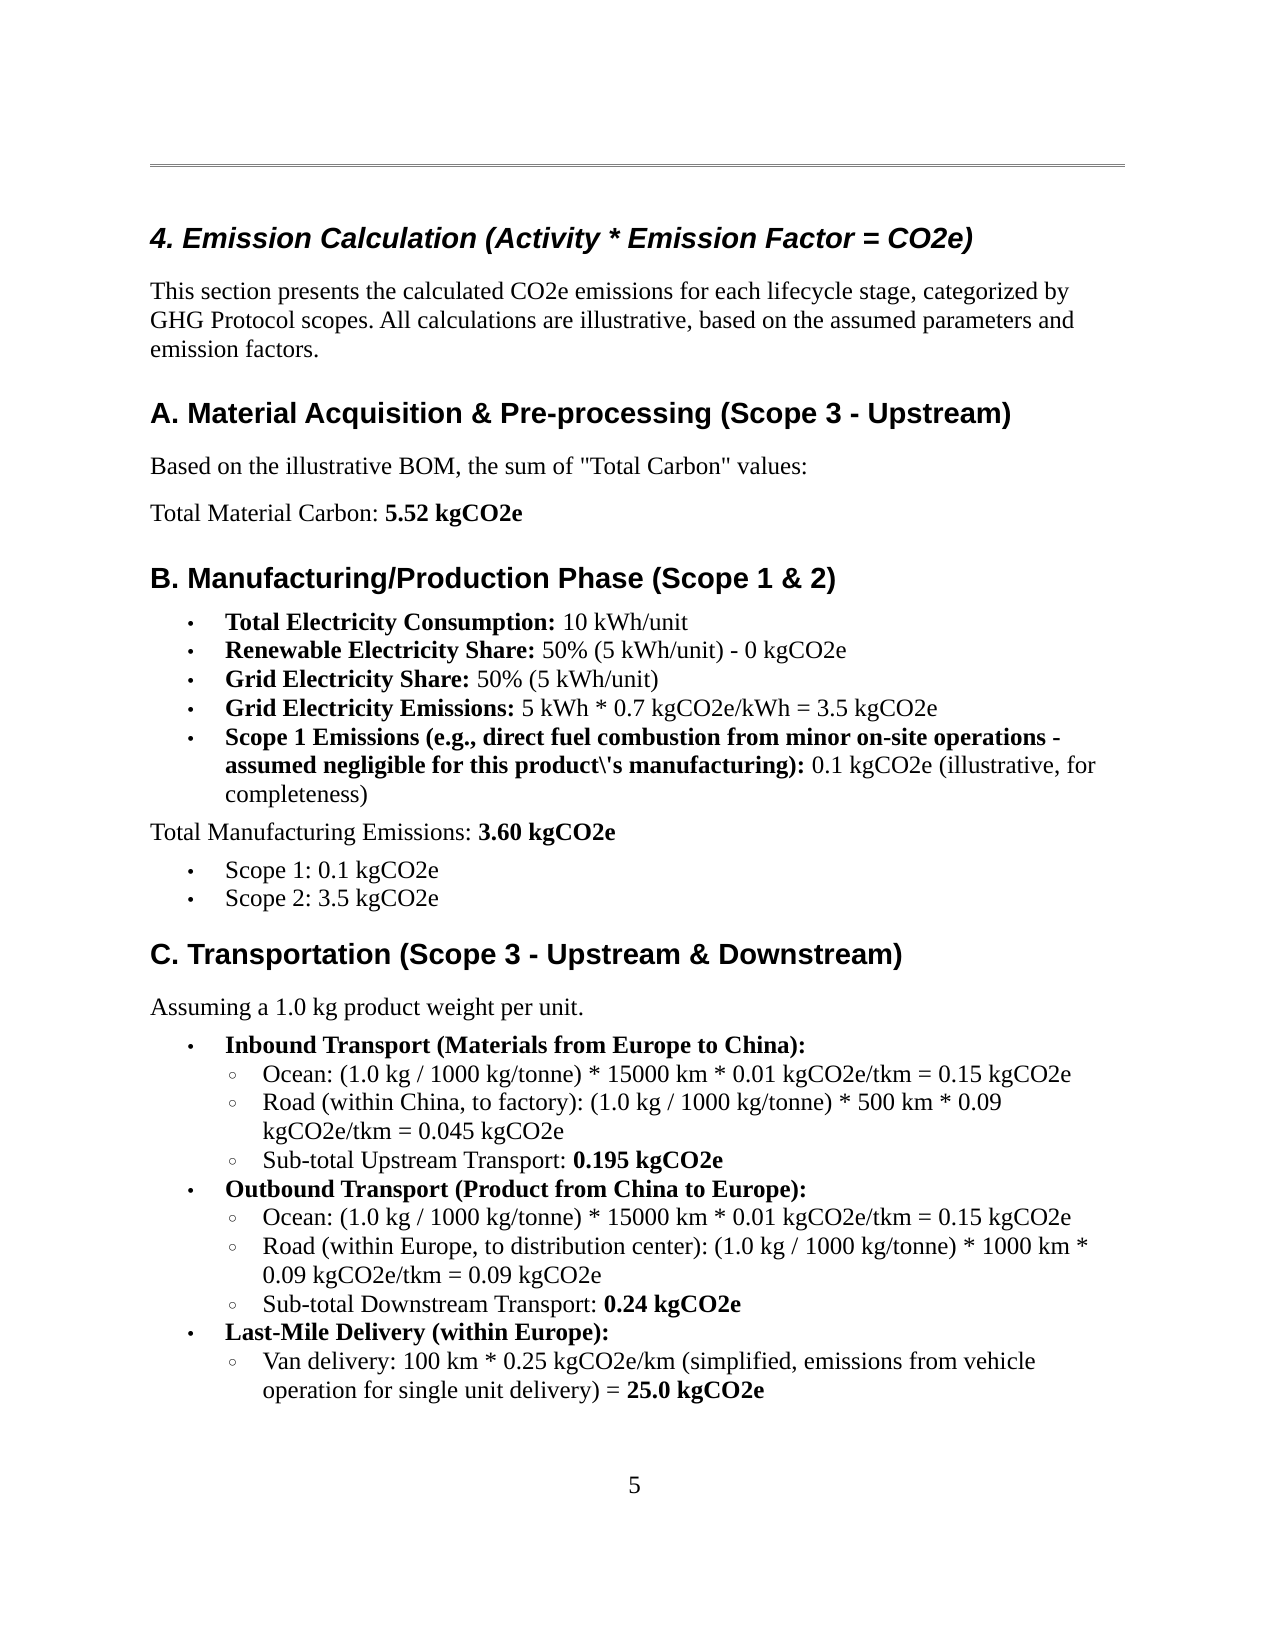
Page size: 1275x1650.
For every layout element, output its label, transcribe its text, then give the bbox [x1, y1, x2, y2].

list Renewable Electricity Share: 50% (5 kWh/unit) - 0 kgCO2e [187, 636, 1125, 664]
list Total Electricity Consumption: 10 kWh/unit [187, 607, 1125, 636]
subtitle C. Transportation (Scope 3 - Upstream & Downstream) [150, 937, 1125, 971]
subtitle B. Manufacturing/Production Phase (Scope 1 & 2) [150, 561, 1125, 594]
list Scope 1 Emissions (e.g., direct fuel combustion from minor on-site operations - assumed negligible for this product\'s manufacturing): 0.1 kgCO2e (illustrative, for completeness) [187, 722, 1125, 808]
text This section presents the calculated CO2e emissions for each lifecycle stage, categorized by GHG Protocol scopes. All calculations are illustrative, based on the assumed parameters and emission factors. [150, 276, 1125, 362]
text Total Material Carbon: 5.52 kgCO2e [150, 498, 1125, 527]
list Ocean: (1.0 kg / 1000 kg/tonne) * 15000 km * 0.01 kgCO2e/tkm = 0.15 kgCO2e [225, 1202, 1125, 1231]
list Grid Electricity Emissions: 5 kWh * 0.7 kgCO2e/kWh = 3.5 kgCO2e [187, 693, 1125, 722]
text Based on the illustrative BOM, the sum of "Total Carbon" values: [150, 451, 1125, 480]
list Sub-total Upstream Transport: 0.195 kgCO2e [225, 1145, 1125, 1174]
list Road (within China, to factory): (1.0 kg / 1000 kg/tonne) * 500 km * 0.09 kgCO2e/tkm = 0.045 kgCO2e [225, 1087, 1125, 1145]
list Sub-total Downstream Transport: 0.24 kgCO2e [225, 1289, 1125, 1317]
text Assuming a 1.0 kg product weight per unit. [150, 992, 1125, 1021]
list Road (within Europe, to distribution center): (1.0 kg / 1000 kg/tonne) * 1000 km * 0.09 kgCO2e/tkm = 0.09 kgCO2e [225, 1231, 1125, 1289]
subtitle A. Material Acquisition & Pre-processing (Scope 3 - Upstream) [150, 396, 1125, 430]
list Van delivery: 100 km * 0.25 kgCO2e/km (simplified, emissions from vehicle operation for single unit delivery) = 25.0 kgCO2e [225, 1346, 1125, 1404]
list Grid Electricity Share: 50% (5 kWh/unit) [187, 664, 1125, 693]
list Inbound Transport (Materials from Europe to China): [187, 1030, 1125, 1059]
list Scope 1: 0.1 kgCO2e [187, 855, 1125, 883]
list Scope 2: 3.5 kgCO2e [187, 883, 1125, 912]
list Last-Mile Delivery (within Europe): [187, 1317, 1125, 1346]
subtitle 4. Emission Calculation (Activity * Emission Factor = CO2e) [150, 221, 1125, 255]
list Ocean: (1.0 kg / 1000 kg/tonne) * 15000 km * 0.01 kgCO2e/tkm = 0.15 kgCO2e [225, 1059, 1125, 1087]
text Total Manufacturing Emissions: 3.60 kgCO2e [150, 817, 1125, 846]
list Outbound Transport (Product from China to Europe): [187, 1174, 1125, 1202]
